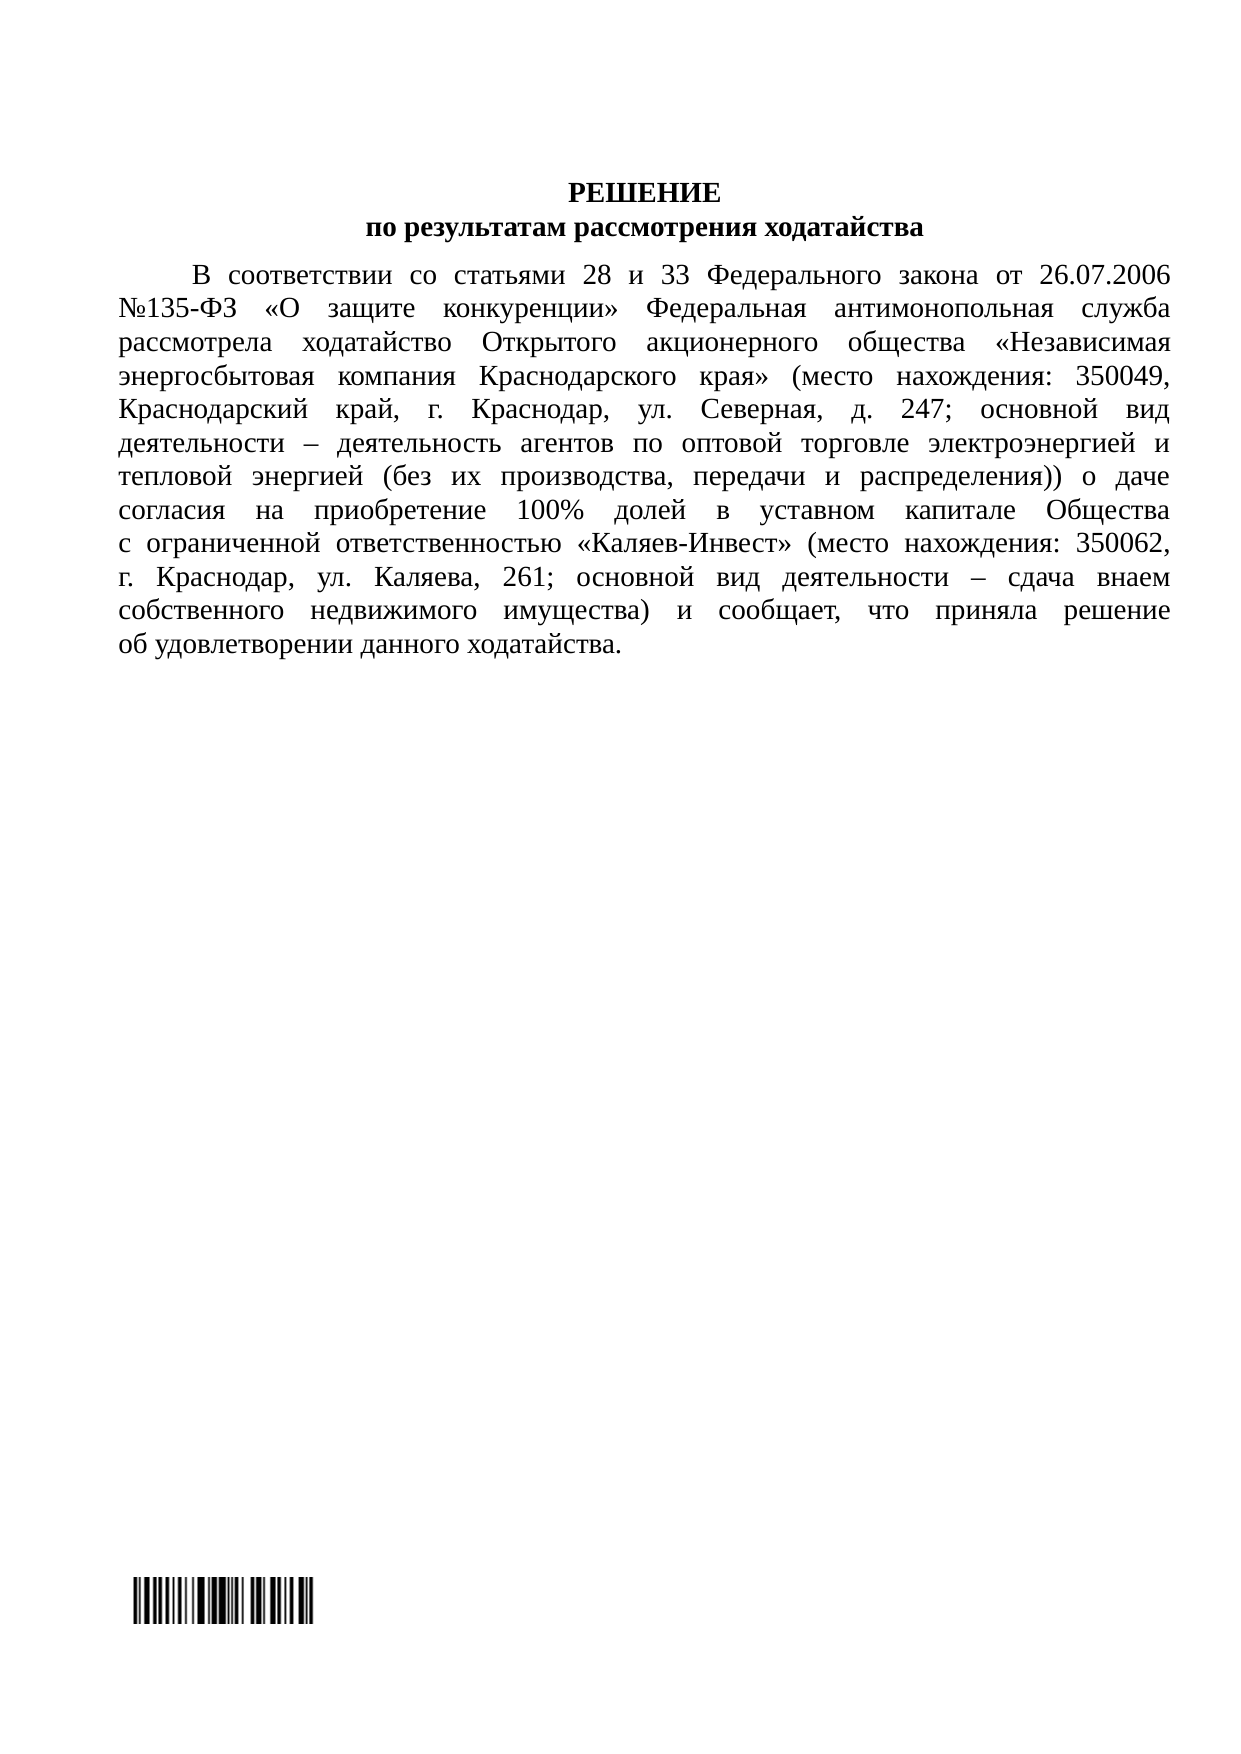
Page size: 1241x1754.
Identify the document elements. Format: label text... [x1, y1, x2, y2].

picture [118, 1577, 331, 1624]
text РЕШЕНИЕ [118, 176, 1171, 209]
text В соответствии со статьями 28 и 33 Федерального закона от 26.07.2006 №135-ФЗ «О защите конкуренции» Федеральная антимонопольная служба рассмотрела ходатайство Открытого акционерного общества «Независимая энергосбытовая компания Краснодарского края» (место нахождения: 350049, Краснодарский край, г. Краснодар, ул. Северная, д. 247; основной вид деятельности – деятельность агентов по оптовой торговле электроэнергией и тепловой энергией (без их производства, передачи и распределения)) о даче согласия на приобретение 100% долей в уставном капитале Общества с ограниченной ответственностью «Каляев-Инвест» (место нахождения: 350062, г. Краснодар, ул. Каляева, 261; основной вид деятельности – сдача внаем собственного недвижимого имущества) и сообщает, что приняла решение об удовлетворении данного ходатайства. [118, 257, 1171, 659]
text по результатам рассмотрения ходатайства [118, 209, 1171, 243]
